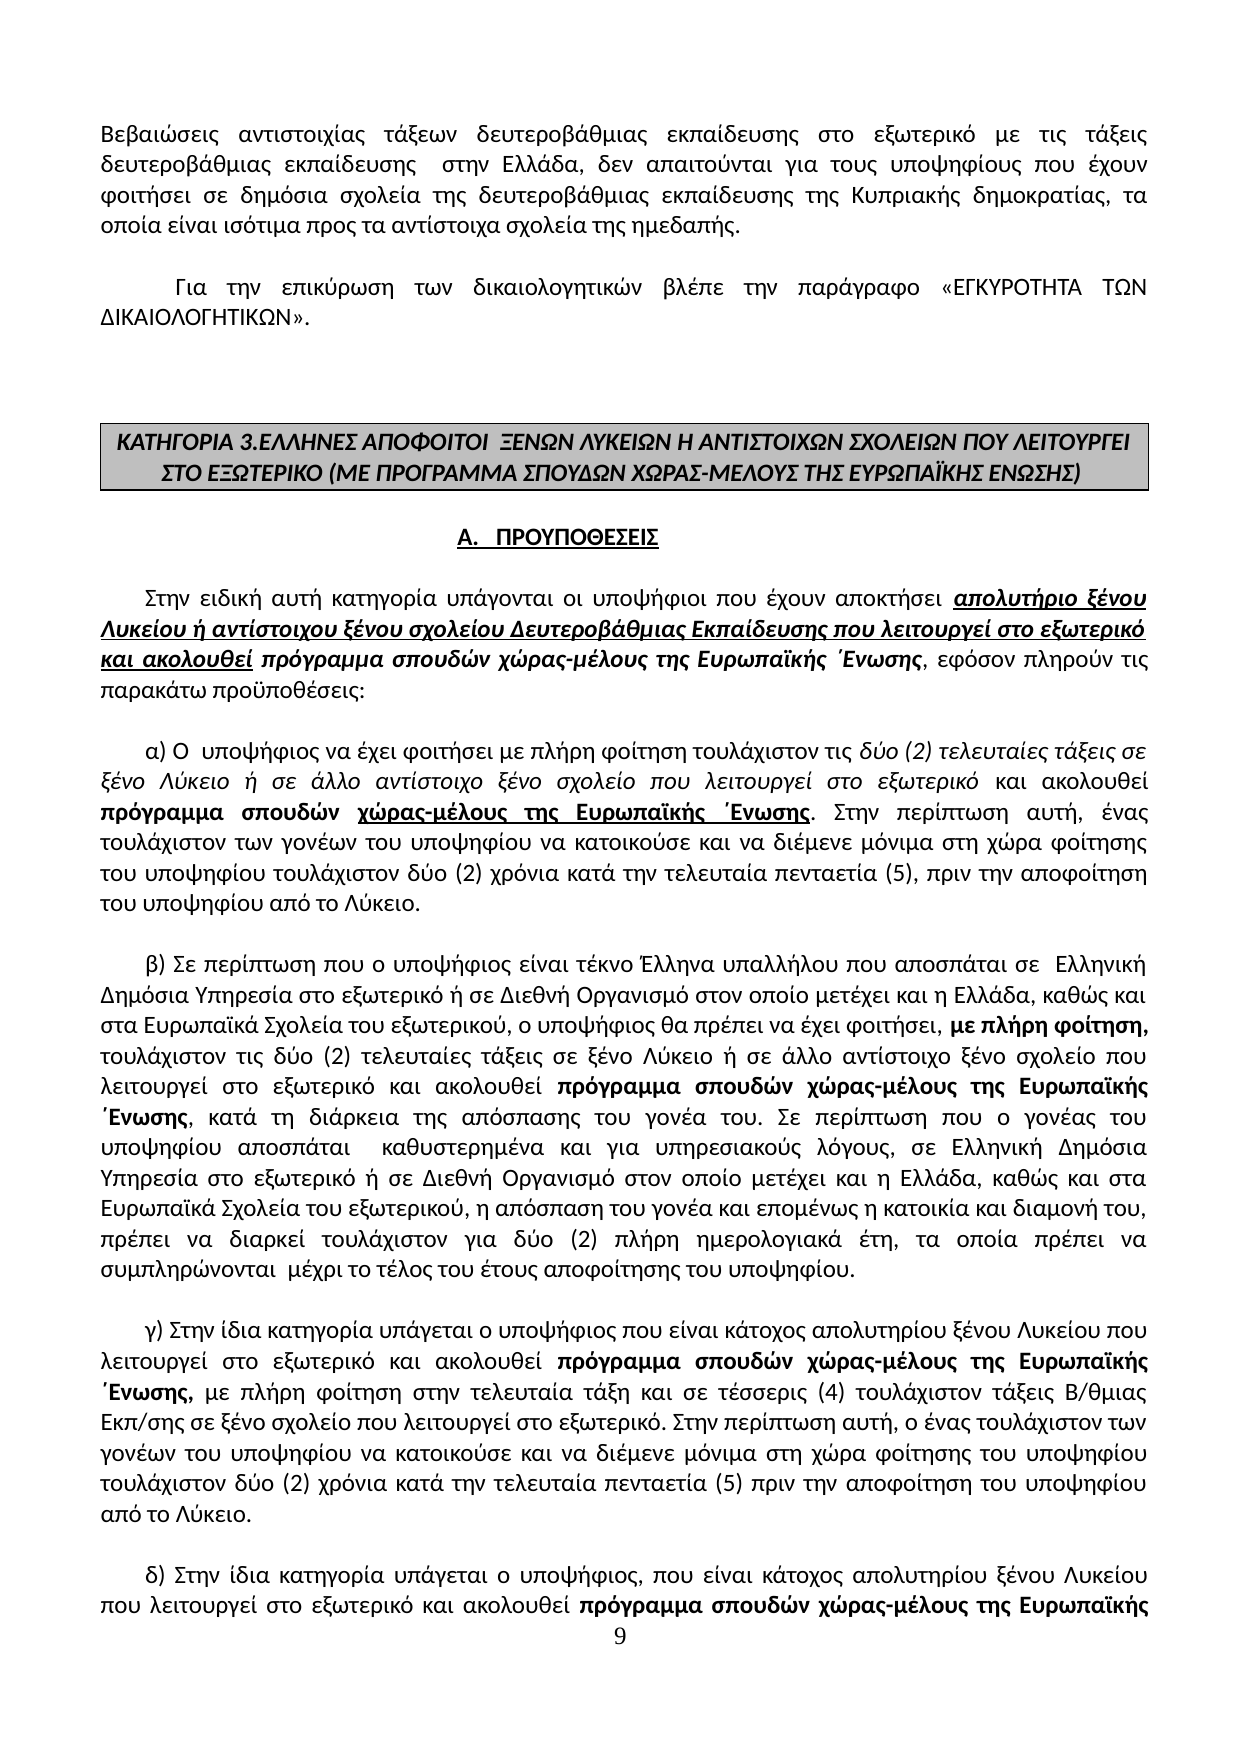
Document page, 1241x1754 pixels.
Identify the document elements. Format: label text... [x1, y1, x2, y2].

text Βεβαιώσεις αντιστοιχίας τάξεων δευτεροβάθμιας εκπαίδευσης στο εξωτερικό με τις τάξεις δευτεροβάθμιας εκπαίδευσης στην Ελλάδα, δεν απαιτούνται για τους υποψηφίους που έχουν φοιτήσει σε δημόσια σχολεία της δευτεροβάθμιας εκπαίδευσης της Κυπριακής δημοκρατίας, τα οποία είναι ισότιμα προς τα αντίστοιχα σχολεία της ημεδαπής. [100, 118, 1149, 240]
text Α. ΠΡΟΥΠΟΘΕΣΕΙΣ [100, 521, 1149, 552]
text α) Ο υποψήφιος να έχει φοιτήσει με πλήρη φοίτηση τουλάχιστον τις δύο (2) τελευταίες τάξεις σε ξένο Λύκειο ή σε άλλο αντίστοιχο ξένο σχολείο που λειτουργεί στο εξωτερικό και ακολουθεί πρόγραμμα σπουδών χώρας-μέλους της Ευρωπαϊκής ΄Ενωσης. Στην περίπτωση αυτή, ένας τουλάχιστον των γονέων του υποψηφίου να κατοικούσε και να διέμενε μόνιμα στη χώρα φοίτησης του υποψηφίου τουλάχιστον δύο (2) χρόνια κατά την τελευταία πενταετία (5), πριν την αποφοίτηση του υποψηφίου από το Λύκειο. [100, 735, 1149, 918]
text β) Σε περίπτωση που ο υποψήφιος είναι τέκνο Έλληνα υπαλλήλου που αποσπάται σε Ελληνική Δημόσια Υπηρεσία στο εξωτερικό ή σε Διεθνή Οργανισμό στον οποίο μετέχει και η Ελλάδα, καθώς και στα Ευρωπαϊκά Σχολεία του εξωτερικού, ο υποψήφιος θα πρέπει να έχει φοιτήσει, με πλήρη φοίτη­ση, τουλάχιστον τις δύο (2) τελευταίες τάξεις σε ξένο Λύκειο ή σε άλλο αντίστοιχο ξένο σχολείο που λειτουργεί στο εξωτερικό και ακολουθεί πρόγραμμα σπουδών χώρας-μέλους της Ευρωπαϊκής ΄Ενωσης, κατά τη διάρκεια της απόσπασης του γονέα του. Σε περίπτωση που ο γονέας του υποψηφίου αποσπάται καθυστερημένα και για υπηρεσιακούς λόγους, σε Ελληνική Δημόσια Υπηρεσία στο εξωτερικό ή σε Διεθνή Οργανισμό στον οποίο μετέχει και η Ελλάδα, καθώς και στα Ευρωπαϊκά Σχολεία του εξωτερικού, η απόσπαση του γονέα και επομένως η κατοικία και διαμονή του, πρέπει να διαρκεί τουλάχιστον για δύο (2) πλήρη ημερολογιακά έτη, τα οποία πρέπει να συμπληρώνονται μέχρι το τέλος του έτους αποφοίτησης του υποψηφίου. [100, 948, 1149, 1284]
text δ) Στην ίδια κατηγορία υπάγεται ο υποψήφιος, που είναι κάτοχος απολυτηρίου ξένου Λυκείου που λειτουργεί στο εξωτερικό και ακολουθεί πρόγραμμα σπουδών χώρας-μέλους της Ευρωπαϊκής [100, 1559, 1149, 1620]
text ΚΑΤΗΓΟΡΙΑ 3.ΕΛΛΗΝΕΣ ΑΠΟΦΟΙΤΟΙ ΞΕΝΩΝ ΛΥΚΕΙΩΝ Ή ΑΝΤΙΣΤΟΙΧΩΝ ΣΧΟΛΕΙΩΝ ΠΟΥ ΛΕΙΤΟΥΡΓΕΙ ΣΤΟ ΕΞΩΤΕΡΙΚΟ (ΜΕ ΠΡΟΓΡΑΜΜΑ ΣΠΟΥΔΩΝ ΧΩΡΑΣ-ΜΕΛΟΥΣ ΤΗΣ ΕΥΡΩΠΑΪΚΗΣ ΕΝΩΣΗΣ) [101, 424, 1148, 489]
text Για την επικύρωση των δικαιολογητικών βλέπε την παράγραφο «ΕΓΚΥΡΟΤΗΤΑ ΤΩΝ ΔΙΚΑΙΟΛΟΓΗΤΙΚΩΝ». [100, 271, 1149, 332]
text γ) Στην ίδια κατηγορία υπάγεται ο υποψήφιος που είναι κάτοχος απολυτηρίου ξένου Λυκείου που λειτουργεί στο εξωτερικό και ακολουθεί πρόγραμμα σπουδών χώρας-μέλους της Ευρωπαϊκής ΄Ενωσης, με πλήρη φοίτηση στην τελευταία τάξη και σε τέσσερις (4) τουλάχιστον τάξεις Β/θμιας Εκπ/σης σε ξένο σχολείο που λειτουργεί στο εξωτερικό. Στην περίπτωση αυτή, ο ένας τουλάχιστον των γονέων του υποψηφίου να κατοικούσε και να διέμενε μόνιμα στη χώρα φοίτησης του υποψηφίου τουλάχιστον δύο (2) χρόνια κατά την τελευταία πενταετία (5) πριν την αποφοίτηση του υποψηφίου από το Λύκειο. [100, 1315, 1149, 1528]
text Στην ειδική αυτή κατηγορία υπάγονται οι υποψήφιοι που έχουν αποκτήσει απολυτήριο ξένου Λυκείου ή αντίστοιχου ξένου σχολείου Δευτεροβάθμιας Εκπαίδευσης που λειτουργεί στο εξωτερικό και ακολουθεί πρόγραμμα σπουδών χώρας-μέλους της Ευρωπαϊκής ΄Ενωσης, εφόσον πληρούν τις παρακάτω προϋποθέσεις: [100, 582, 1149, 704]
